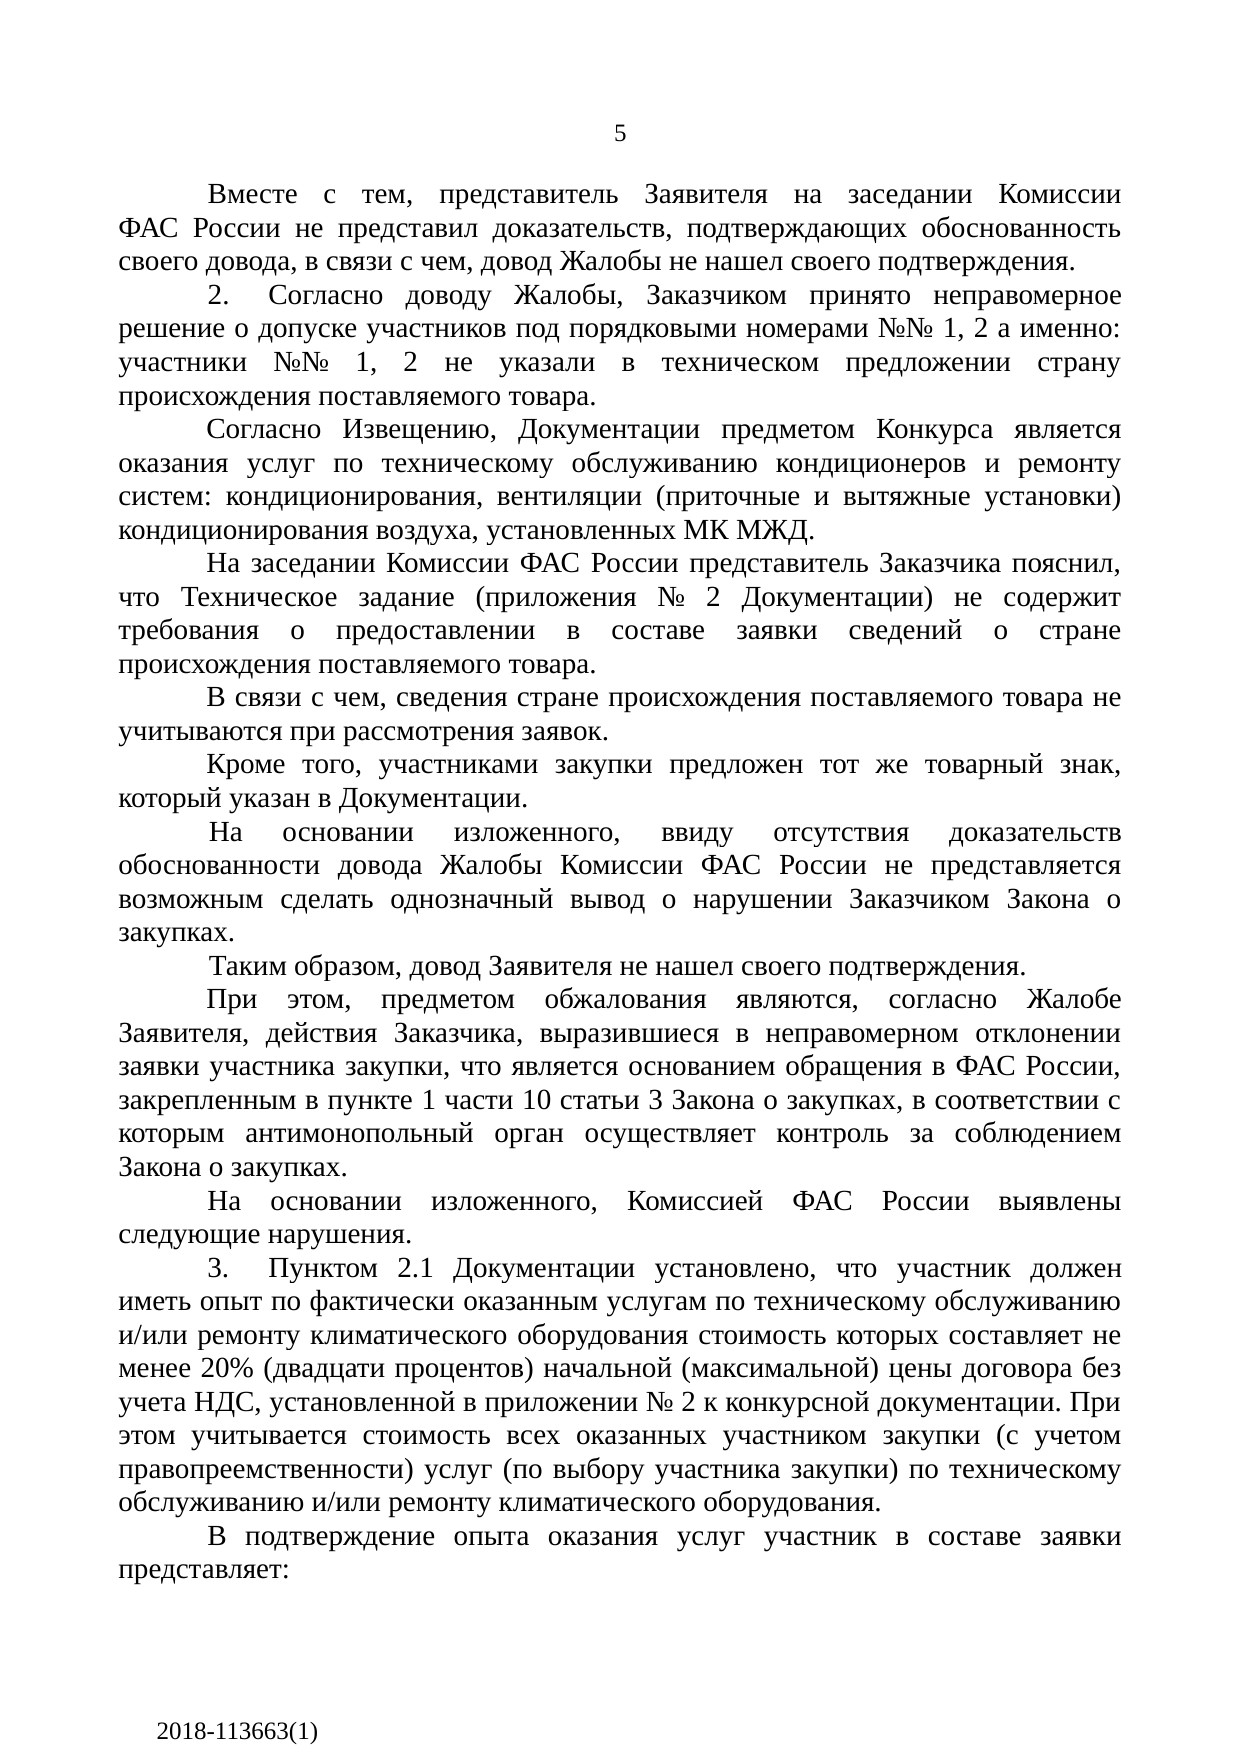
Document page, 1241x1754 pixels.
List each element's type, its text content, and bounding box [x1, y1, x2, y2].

text Кроме того, участниками закупки предложен тот же товарный знак, который указан в Документации. [118, 747, 1122, 814]
text В связи с чем, сведения стране происхождения поставляемого товара не учитываются при рассмотрения заявок. [118, 679, 1122, 747]
list Согласно доводу Жалобы, Заказчиком принято неправомерное решение о допуске участников под порядковыми номерами №№ 1, 2 а именно: участники №№ 1, 2 не указали в техническом предложении страну происхождения поставляемого товара. [118, 277, 1122, 411]
list Пунктом 2.1 Документации установлено, что участник должен иметь опыт по фактически оказанным услугам по техническому обслуживанию и/или ремонту климатического оборудования стоимость которых составляет не менее 20% (двадцати процентов) начальной (максимальной) цены договора без учета НДС, установленной в приложении № 2 к конкурсной документации. При этом учитывается стоимость всех оказанных участником закупки (с учетом правопреемственности) услуг (по выбору участника закупки) по техническому обслуживанию и/или ремонту климатического оборудования. [118, 1250, 1122, 1518]
text На основании изложенного, Комиссией ФАС России выявлены следующие нарушения. [118, 1183, 1122, 1250]
text Согласно Извещению, Документации предметом Конкурса является оказания услуг по техническому обслуживанию кондиционеров и ремонту систем: кондиционирования, вентиляции (приточные и вытяжные установки) кондиционирования воздуха, установленных МК МЖД. [118, 411, 1122, 545]
text В подтверждение опыта оказания услуг участник в составе заявки представляет: [118, 1518, 1122, 1585]
text При этом, предметом обжалования являются, согласно Жалобе Заявителя, действия Заказчика, выразившиеся в неправомерном отклонении заявки участника закупки, что является основанием обращения в ФАС России, закрепленным в пункте 1 части 10 статьи 3 Закона о закупках, в соответствии с которым антимонопольный орган осуществляет контроль за соблюдением Закона о закупках. [118, 981, 1122, 1183]
text Таким образом, довод Заявителя не нашел своего подтверждения. [118, 948, 1122, 981]
text На основании изложенного, ввиду отсутствия доказательств обоснованности довода Жалобы Комиссии ФАС России не представляется возможным сделать однозначный вывод о нарушении Заказчиком Закона о закупках. [118, 814, 1122, 948]
text Вместе с тем, представитель Заявителя на заседании Комиссии ФАС России не представил доказательств, подтверждающих обоснованность своего довода, в связи с чем, довод Жалобы не нашел своего подтверждения. [118, 176, 1122, 277]
text На заседании Комиссии ФАС России представитель Заказчика пояснил, что Техническое задание (приложения № 2 Документации) не содержит требования о предоставлении в составе заявки сведений о стране происхождения поставляемого товара. [118, 545, 1122, 679]
